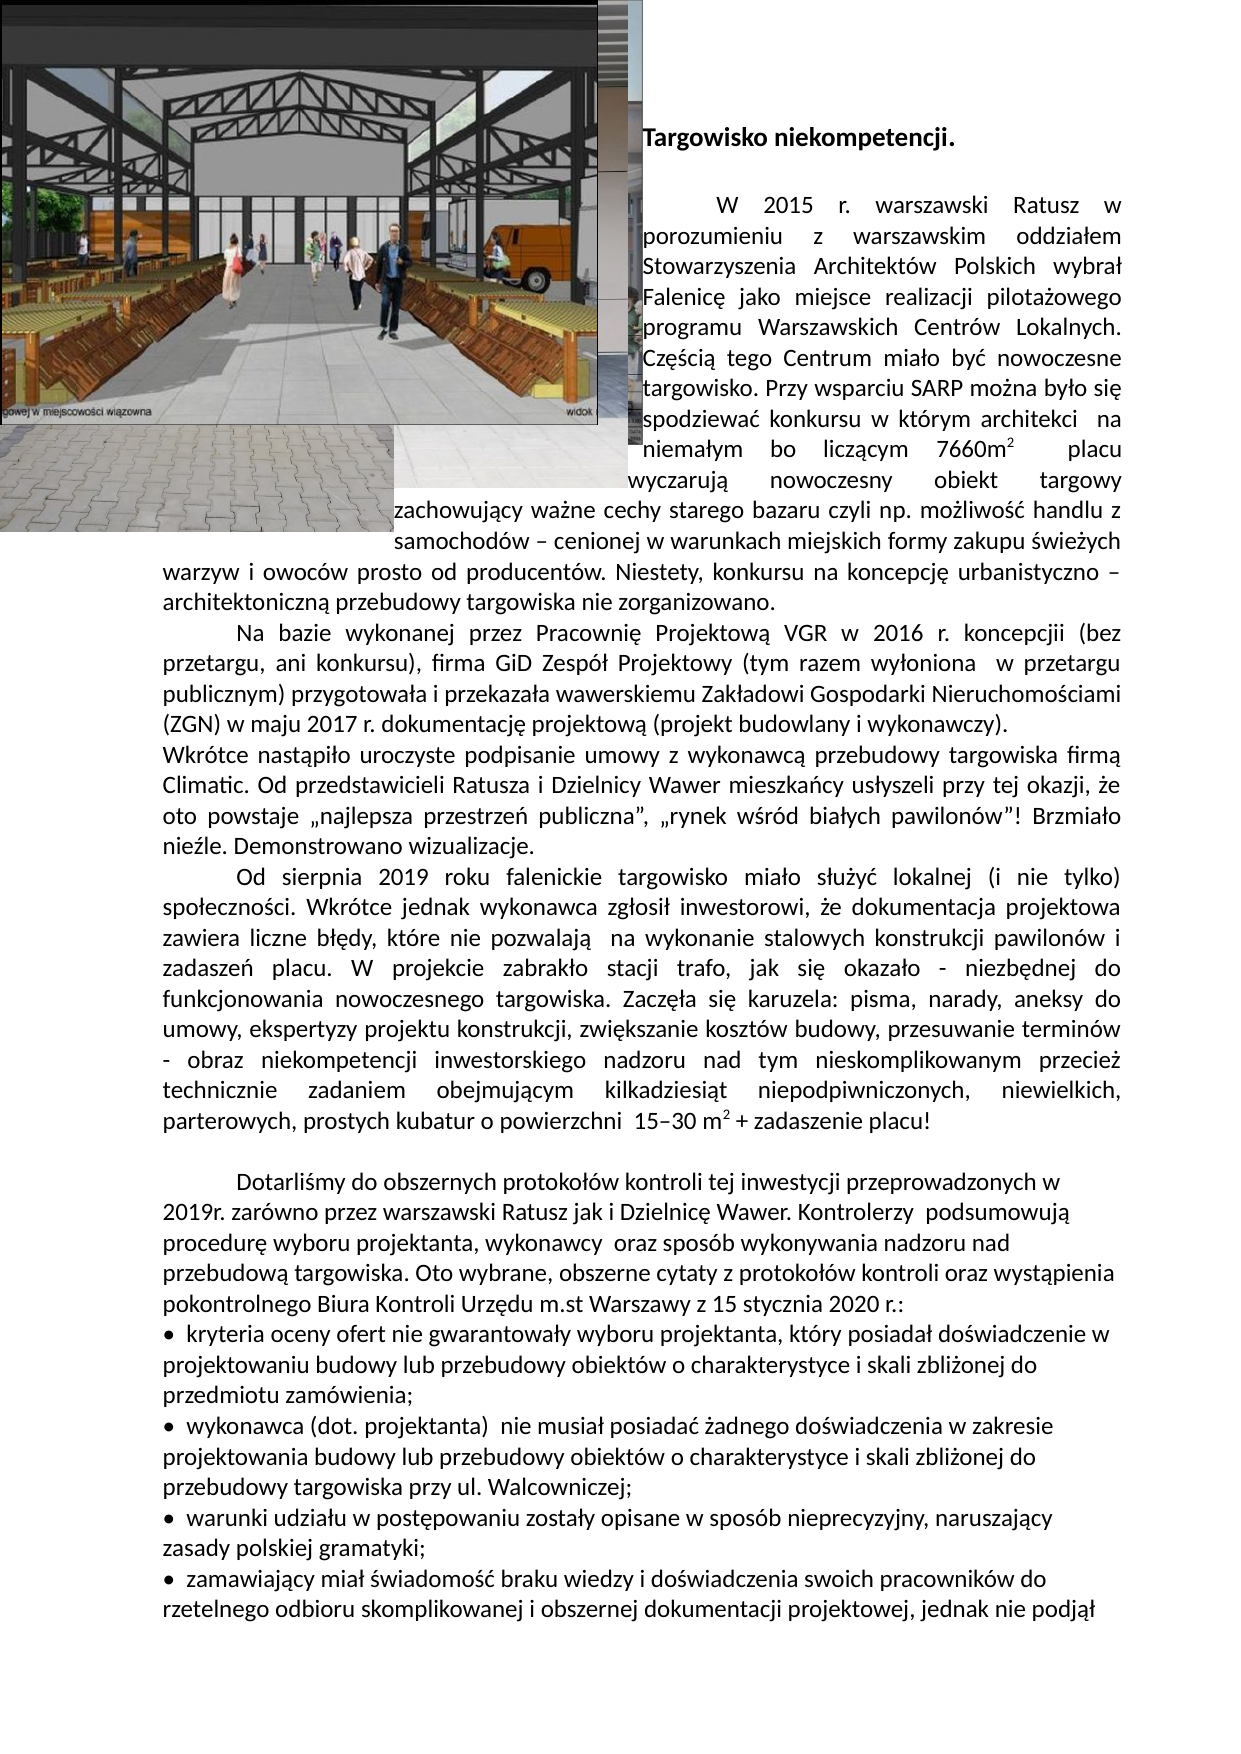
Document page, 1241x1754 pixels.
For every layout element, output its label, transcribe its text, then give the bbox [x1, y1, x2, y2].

text • kryteria oceny ofert nie gwarantowały wyboru projektanta, który posiadał doświadczenie w projektowaniu budowy lub przebudowy obiektów o charakterystyce i skali zbliżonej do przedmiotu zamówienia; [162, 1319, 1122, 1410]
picture [0, 0, 643, 532]
text Dotarliśmy do obszernych protokołów kontroli tej inwestycji przeprowadzonych w 2019r. zarówno przez warszawski Ratusz jak i Dzielnicę Wawer. Kontrolerzy podsumowują procedurę wyboru projektanta, wykonawcy oraz sposób wykonywania nadzoru nad przebudową targowiska. Oto wybrane, obszerne cytaty z protokołów kontroli oraz wystąpienia pokontrolnego Biura Kontroli Urzędu m.st Warszawy z 15 stycznia 2020 r.: [162, 1166, 1122, 1319]
text Na bazie wykonanej przez Pracownię Projektową VGR w 2016 r. koncepcjii (bez przetargu, ani konkursu), firma GiD Zespół Projektowy (tym razem wyłoniona w przetargu publicznym) przygotowała i przekazała wawerskiemu Zakładowi Gospodarki Nieruchomościami (ZGN) w maju 2017 r. dokumentację projektową (projekt budowlany i wykonawczy). [162, 617, 1122, 739]
text • wykonawca (dot. projektanta) nie musiał posiadać żadnego doświadczenia w zakresie projektowania budowy lub przebudowy obiektów o charakterystyce i skali zbliżonej do przebudowy targowiska przy ul. Walcowniczej; [162, 1410, 1122, 1502]
text • warunki udziału w postępowaniu zostały opisane w sposób nieprecyzyjny, naruszający zasady polskiej gramatyki; [162, 1502, 1122, 1563]
text Targowisko niekompetencji. [643, 118, 1122, 154]
text Wkrótce nastąpiło uroczyste podpisanie umowy z wykonawcą przebudowy targowiska firmą Climatic. Od przedstawicieli Ratusza i Dzielnicy Wawer mieszkańcy usłyszeli przy tej okazji, że oto powstaje „najlepsza przestrzeń publiczna”, „rynek wśród białych pawilonów”! Brzmiało nieźle. Demonstrowano wizualizacje. [162, 739, 1122, 861]
text • zamawiający miał świadomość braku wiedzy i doświadczenia swoich pracowników do rzetelnego odbioru skomplikowanej i obszernej dokumentacji projektowej, jednak nie podjął [162, 1563, 1122, 1624]
text Od sierpnia 2019 roku falenickie targowisko miało służyć lokalnej (i nie tylko) społeczności. Wkrótce jednak wykonawca zgłosił inwestorowi, że dokumentacja projektowa zawiera liczne błędy, które nie pozwalają na wykonanie stalowych konstrukcji pawilonów i zadaszeń placu. W projekcie zabrakło stacji trafo, jak się okazało - niezbędnej do funkcjonowania nowoczesnego targowiska. Zaczęła się karuzela: pisma, narady, aneksy do umowy, ekspertyzy projektu konstrukcji, zwiększanie kosztów budowy, przesuwanie terminów - obraz niekompetencji inwestorskiego nadzoru nad tym nieskomplikowanym przecież technicznie zadaniem obejmującym kilkadziesiąt niepodpiwniczonych, niewielkich, parterowych, prostych kubatur o powierzchni 15–30 m2 + zadaszenie placu! [162, 861, 1122, 1136]
text W 2015 r. warszawski Ratusz w porozumieniu z warszawskim oddziałem Stowarzyszenia Architektów Polskich wybrał Falenicę jako miejsce realizacji pilotażowego programu Warszawskich Centrów Lokalnych. Częścią tego Centrum miało być nowoczesne targowisko. Przy wsparciu SARP można było się spodziewać konkursu w którym architekci na niemałym bo liczącym 7660m2 placu wyczarują nowoczesny obiekt targowy zachowujący ważne cechy starego bazaru czyli np. możliwość handlu z samochodów – cenionej w warunkach miejskich formy zakupu świeżych warzyw i owoców prosto od producentów. Niestety, konkursu na koncepcję urbanistyczno – architektoniczną przebudowy targowiska nie zorganizowano. [162, 189, 1122, 617]
